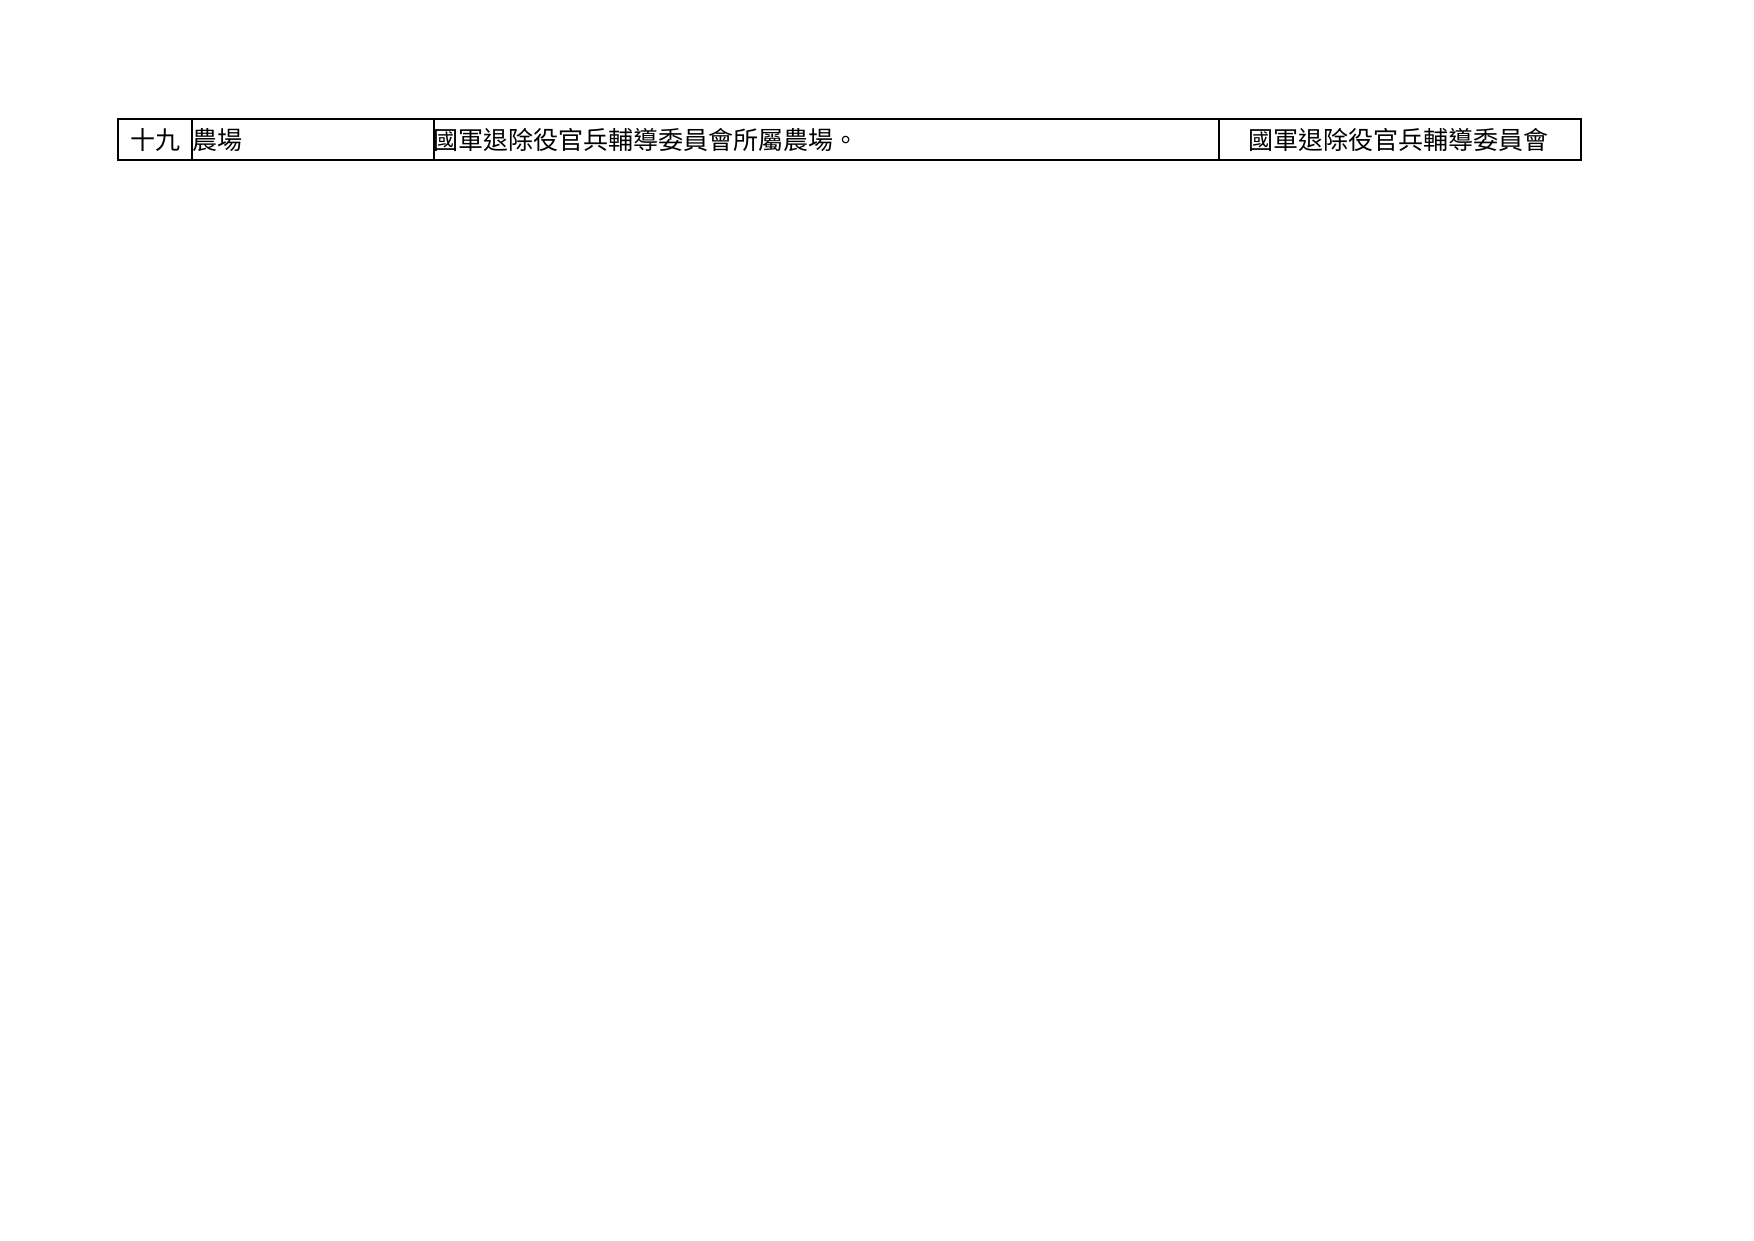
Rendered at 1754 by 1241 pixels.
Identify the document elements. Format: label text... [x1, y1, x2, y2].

table_cell 國軍退除役官兵輔導委員會 [1220, 120, 1580, 159]
table_cell 農場 [193, 120, 433, 159]
table_cell 國軍退除役官兵輔導委員會所屬農場。 [435, 120, 1218, 159]
table_cell 十九 [119, 120, 191, 159]
